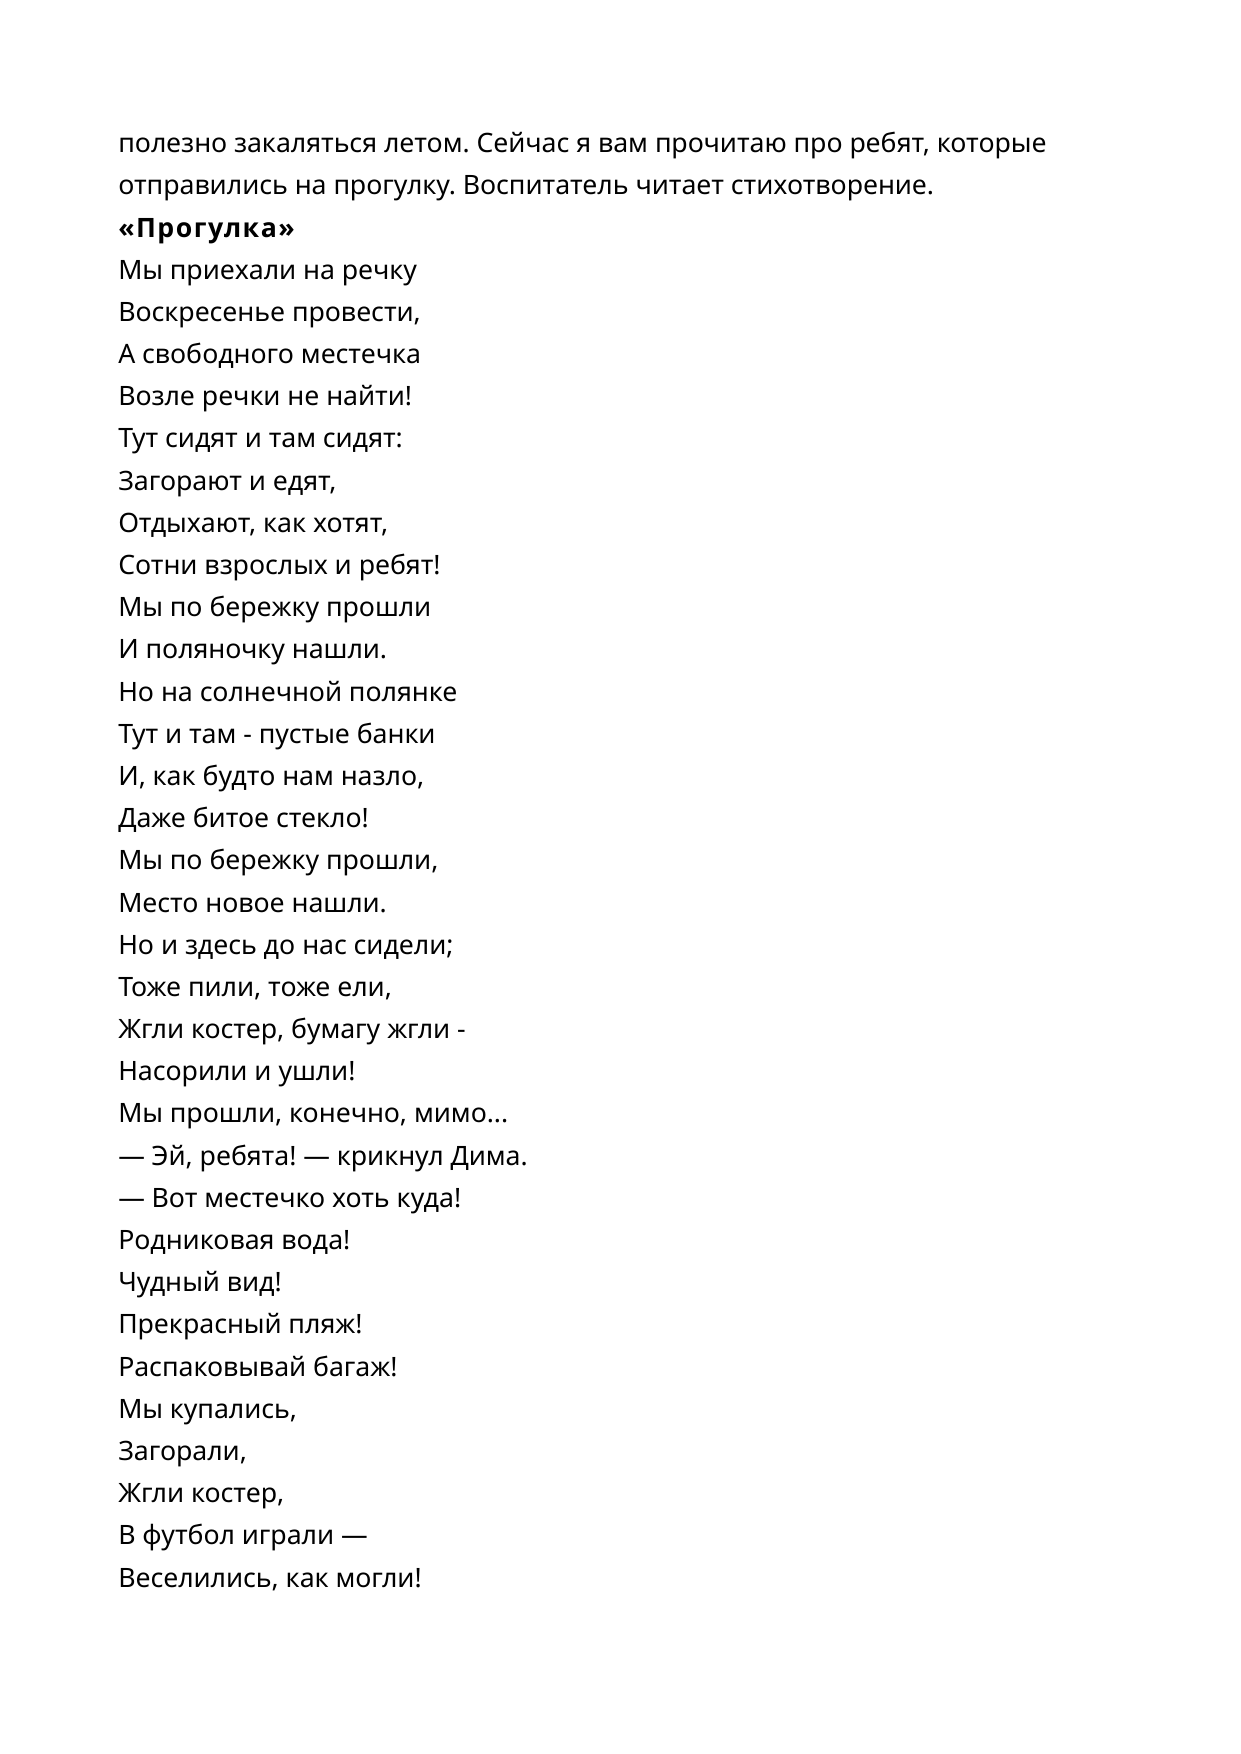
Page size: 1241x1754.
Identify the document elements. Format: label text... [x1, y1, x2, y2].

text Мы приехали на речку Воскресенье провести, А свободного местечка Возле речки не найти! Тут сидят и там сидят: Загорают и едят, Отдыхают, как хотят, Сотни взрослых и ребят! Мы по бережку прошли И поляночку нашли. Но на солнечной полянке Тут и там - пустые банки И, как будто нам назло, Даже битое стекло! Мы по бережку прошли, Место новое нашли. Но и здесь до нас сидели; Тоже пили, тоже ели, Жгли костер, бумагу жгли - Насорили и ушли! Мы прошли, конечно, мимо... — Эй, ребята! — крикнул Дима. — Вот местечко хоть куда! Родниковая вода! Чудный вид! Прекрасный пляж! Распаковывай багаж! Мы купались, Загорали, Жгли костер, В футбол играли — Веселились, как могли! [118, 245, 1122, 1595]
text полезно закаляться летом. Сейчас я вам прочитаю про ребят, которые отправились на прогулку. Воспитатель читает стихотворение. [118, 118, 1122, 202]
subtitle «Прогулка» [118, 202, 1122, 245]
